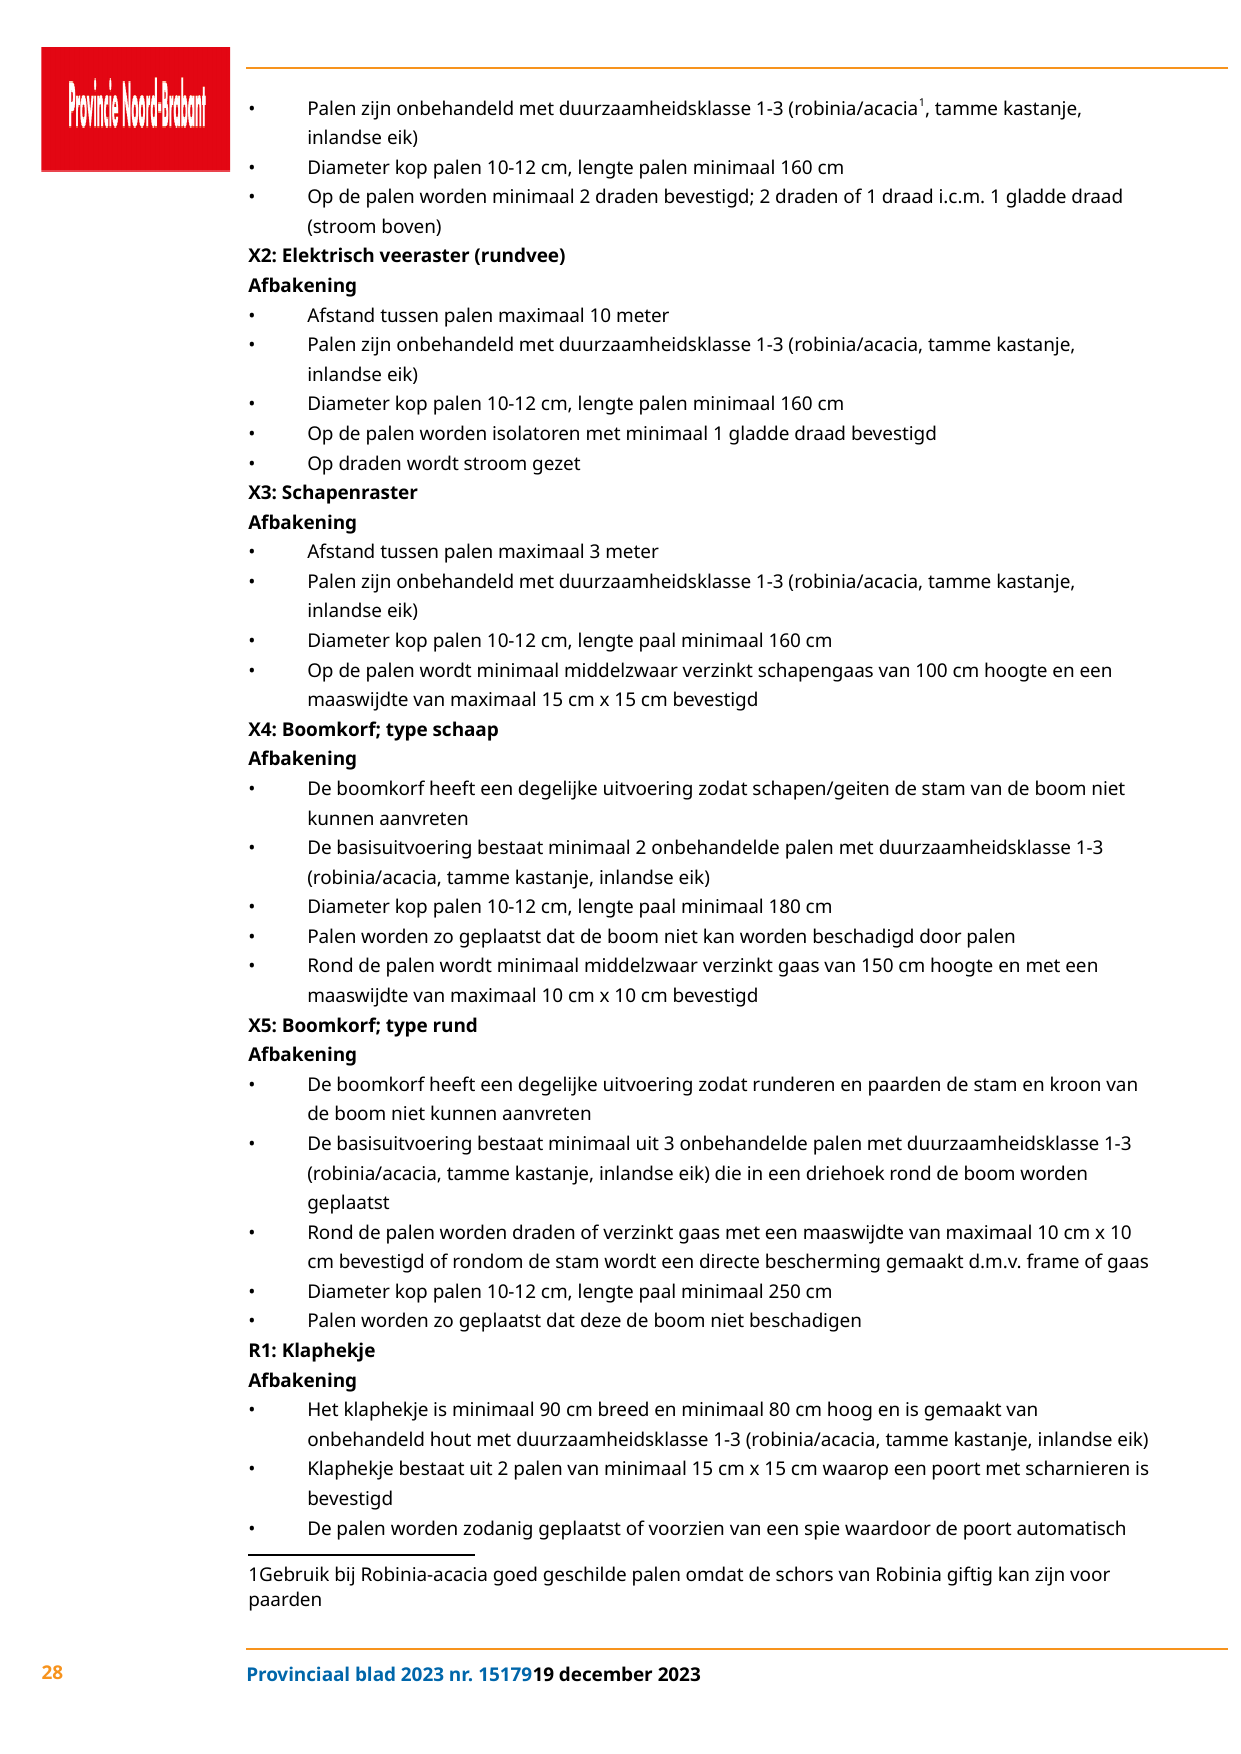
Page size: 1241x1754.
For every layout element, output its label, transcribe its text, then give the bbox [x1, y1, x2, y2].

list Diameter kop palen 10-12 cm, lengte palen minimaal 160 cm [248, 391, 1152, 416]
list Op de palen worden isolatoren met minimaal 1 gladde draad bevestigd [248, 420, 1152, 446]
list Rond de palen worden draden of verzinkt gaas met een maaswijdte van maximaal 10 cm x 10 cm bevestigd of rondom de stam wordt een directe bescherming gemaakt d.m.v. frame of gaas [248, 1219, 1152, 1274]
list Diameter kop palen 10-12 cm, lengte paal minimaal 180 cm [248, 893, 1152, 919]
list Klaphekje bestaat uit 2 palen van minimaal 15 cm x 15 cm waarop een poort met scharnieren is bevestigd [248, 1456, 1152, 1511]
list Afstand tussen palen maximaal 3 meter [248, 538, 1152, 564]
list De basisuitvoering bestaat minimaal uit 3 onbehandelde palen met duurzaamheidsklasse 1-3 (robinia/acacia, tamme kastanje, inlandse eik) die in een driehoek rond de boom worden geplaatst [248, 1130, 1152, 1215]
list Palen zijn onbehandeld met duurzaamheidsklasse 1-3 (robinia/acacia, tamme kastanje, inlandse eik) [248, 95, 1152, 150]
list Op draden wordt stroom gezet [248, 450, 1152, 476]
text X3: Schapenraster [248, 479, 1152, 505]
list De palen worden zodanig geplaatst of voorzien van een spie waardoor de poort automatisch [248, 1515, 1152, 1541]
list Afstand tussen palen maximaal 10 meter [248, 302, 1152, 328]
text X5: Boomkorf; type rund [248, 1012, 1152, 1038]
list De boomkorf heeft een degelijke uitvoering zodat runderen en paarden de stam en kroon van de boom niet kunnen aanvreten [248, 1071, 1152, 1126]
text Afbakening [248, 1041, 1152, 1067]
list Gebruik bij Robinia-acacia goed geschilde palen omdat de schors van Robinia giftig kan zijn voor paarden [248, 1561, 1152, 1612]
list Het klaphekje is minimaal 90 cm breed en minimaal 80 cm hoog en is gemaakt van onbehandeld hout met duurzaamheidsklasse 1-3 (robinia/acacia, tamme kastanje, inlandse eik) [248, 1396, 1152, 1452]
list Op de palen worden minimaal 2 draden bevestigd; 2 draden of 1 draad i.c.m. 1 gladde draad (stroom boven) [248, 183, 1152, 239]
list Palen zijn onbehandeld met duurzaamheidsklasse 1-3 (robinia/acacia, tamme kastanje, inlandse eik) [248, 568, 1152, 623]
list De basisuitvoering bestaat minimaal 2 onbehandelde palen met duurzaamheidsklasse 1-3 (robinia/acacia, tamme kastanje, inlandse eik) [248, 834, 1152, 890]
text R1: Klaphekje [248, 1337, 1152, 1363]
list Diameter kop palen 10-12 cm, lengte paal minimaal 160 cm [248, 627, 1152, 653]
text Afbakening [248, 272, 1152, 298]
list Op de palen wordt minimaal middelzwaar verzinkt schapengaas van 100 cm hoogte en een maaswijdte van maximaal 15 cm x 15 cm bevestigd [248, 657, 1152, 712]
text X2: Elektrisch veeraster (rundvee) [248, 243, 1152, 268]
list Diameter kop palen 10-12 cm, lengte palen minimaal 160 cm [248, 154, 1152, 180]
text Afbakening [248, 746, 1152, 771]
list De boomkorf heeft een degelijke uitvoering zodat schapen/geiten de stam van de boom niet kunnen aanvreten [248, 775, 1152, 831]
list Palen worden zo geplaatst dat deze de boom niet beschadigen [248, 1308, 1152, 1333]
list Palen worden zo geplaatst dat de boom niet kan worden beschadigd door palen [248, 923, 1152, 949]
picture [41, 47, 231, 172]
list Palen zijn onbehandeld met duurzaamheidsklasse 1-3 (robinia/acacia, tamme kastanje, inlandse eik) [248, 331, 1152, 387]
text Afbakening [248, 509, 1152, 535]
list Diameter kop palen 10-12 cm, lengte paal minimaal 250 cm [248, 1278, 1152, 1304]
text Afbakening [248, 1367, 1152, 1393]
text X4: Boomkorf; type schaap [248, 716, 1152, 742]
list Rond de palen wordt minimaal middelzwaar verzinkt gaas van 150 cm hoogte en met een maaswijdte van maximaal 10 cm x 10 cm bevestigd [248, 953, 1152, 1008]
